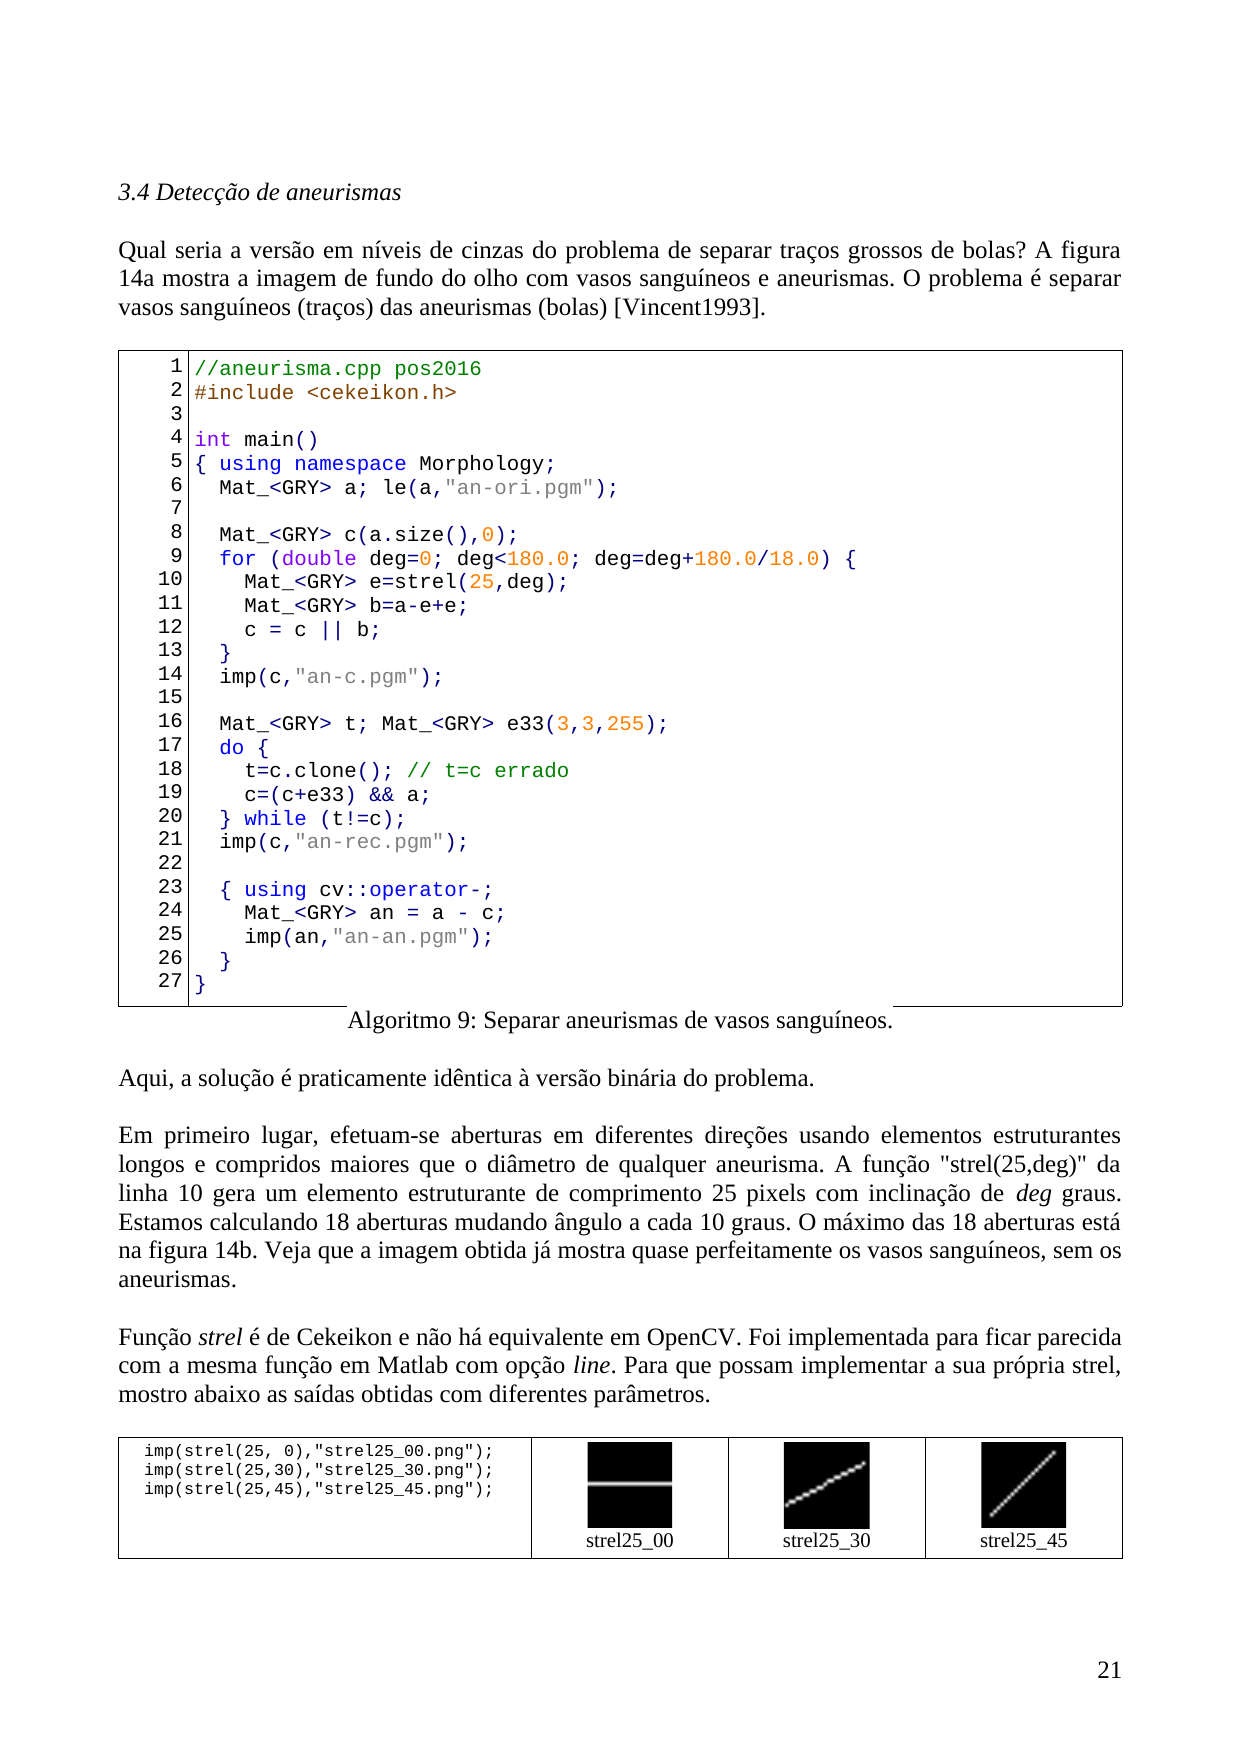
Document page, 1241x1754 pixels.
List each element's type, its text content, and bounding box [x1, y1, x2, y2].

text Qual seria a versão em níveis de cinzas do problema de separar traços grossos de bolas? A figura 14a mostra a imagem de fundo do olho com vasos sanguíneos e aneurismas. O problema é separar vasos sanguíneos (traços) das aneurismas (bolas) [Vincent1993]. [118, 235, 1122, 321]
picture [587, 1442, 673, 1528]
table_header 1 2 3 4 5 6 7 8 9 10 11 12 13 14 15 16 17 18 19 20 21 22 23 24 25 26 27 [119, 351, 188, 1006]
picture [783, 1442, 870, 1529]
text 3.4 Detecção de aneurismas [118, 177, 1122, 206]
table_header //aneurisma.cpp pos2016 #include <cekeikon.h> int main() { using namespace Morphology; Mat_<GRY> a; le(a,"an-ori.pgm"); Mat_<GRY> c(a.size(),0); for (double deg=0; deg<180.0; deg=deg+180.0/18.0) { Mat_<GRY> e=strel(25,deg); Mat_<GRY> b=a-e+e; c = c || b; } imp(c,"an-c.pgm"); Mat_<GRY> t; Mat_<GRY> e33(3,3,255); do { t=c.clone(); // t=c errado c=(c+e33) && a; } while (t!=c); imp(c,"an-rec.pgm"); { using cv::operator-; Mat_<GRY> an = a - c; imp(an,"an-an.pgm"); } } [189, 351, 1122, 1006]
text Algoritmo 9: Separar aneurismas de vasos sanguíneos. [118, 1007, 1122, 1034]
table_header imp(strel(25, 0),"strel25_00.png"); imp(strel(25,30),"strel25_30.png"); imp(strel(25,45),"strel25_45.png"); [119, 1438, 531, 1558]
table_header strel25_30 [729, 1438, 925, 1558]
text Em primeiro lugar, efetuam-se aberturas em diferentes direções usando elementos estruturantes longos e compridos maiores que o diâmetro de qualquer aneurisma. A função "strel(25,deg)" da linha 10 gera um elemento estruturante de comprimento 25 pixels com inclinação de deg graus. Estamos calculando 18 aberturas mudando ângulo a cada 10 graus. O máximo das 18 aberturas está na figura 14b. Veja que a imagem obtida já mostra quase perfeitamente os vasos sanguíneos, sem os aneurismas. [118, 1121, 1122, 1293]
picture [981, 1442, 1067, 1528]
text Aqui, a solução é praticamente idêntica à versão binária do problema. [118, 1063, 1122, 1092]
table_header strel25_45 [926, 1438, 1122, 1558]
text Função strel é de Cekeikon e não há equivalente em OpenCV. Foi implementada para ficar parecida com a mesma função em Matlab com opção line. Para que possam implementar a sua própria strel, mostro abaixo as saídas obtidas com diferentes parâmetros. [118, 1322, 1122, 1408]
table_header strel25_00 [532, 1438, 728, 1558]
